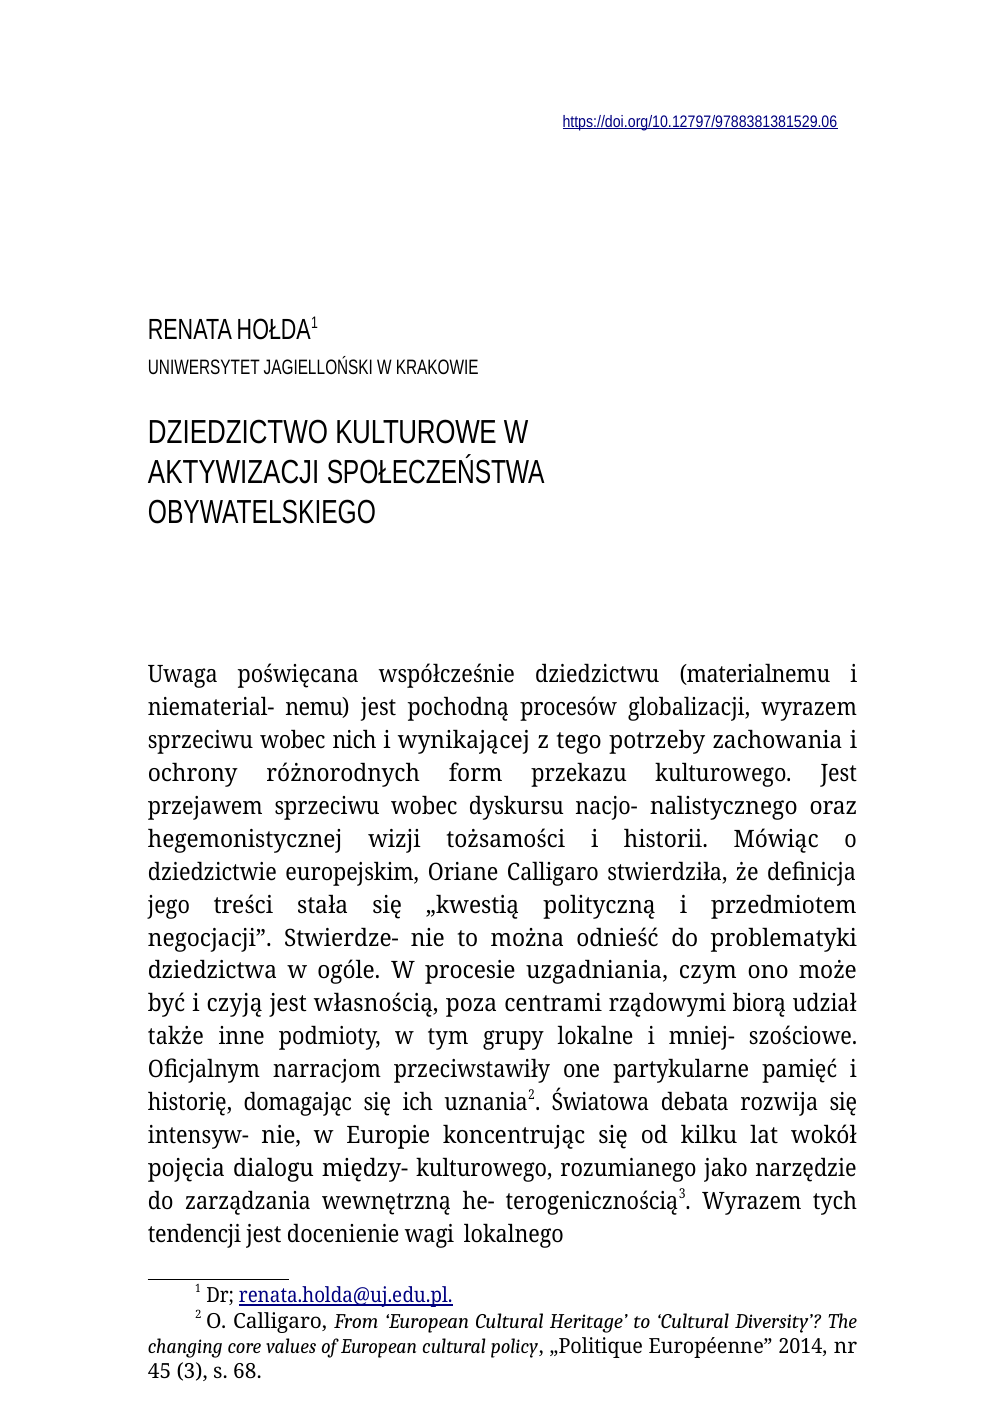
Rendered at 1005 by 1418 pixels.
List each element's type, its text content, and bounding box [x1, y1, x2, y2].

text Uwaga poświęcana współcześnie dziedzictwu (materialnemu i niematerial- nemu) jest pochodną procesów globalizacji, wyrazem sprzeciwu wobec nich i wynikającej z tego potrzeby zachowania i ochrony różnorodnych form przekazu kulturowego. Jest przejawem sprzeciwu wobec dyskursu nacjo- nalistycznego oraz hegemonistycznej wizji tożsamości i historii. Mówiąc o dziedzictwie europejskim, Oriane Calligaro stwierdziła, że definicja jego treści stała się „kwestią polityczną i przedmiotem negocjacji”. Stwierdze- nie to można odnieść do problematyki dziedzictwa w ogóle. W procesie uzgadniania, czym ono może być i czyją jest własnością, poza centrami rządowymi biorą udział także inne podmioty, w tym grupy lokalne i mniej- szościowe. Oficjalnym narracjom przeciwstawiły one partykularne pamięć i historię, domagając się ich uznania2. Światowa debata rozwija się intensyw- nie, w Europie koncentrując się od kilku lat wokół pojęcia dialogu między- kulturowego, rozumianego jako narzędzie do zarządzania wewnętrzną he- terogenicznością3. Wyrazem tych tendencji jest docenienie wagi lokalnego [148, 657, 857, 1249]
subtitle RENATA HOŁDA1 [148, 312, 869, 345]
text 1 Dr; renata.holda@uj.edu.pl. [195, 1281, 869, 1308]
text 2 O. Calligaro, From ‘European Cultural Heritage’ to ‘Cultural Diversity’? The changing core values of European cultural policy, „Politique Européenne” 2014, nr 45 (3), s. 68. [148, 1308, 857, 1383]
text DZIEDZICTWO KULTUROWE W AKTYWIZACJI SPOŁECZEŃSTWA OBYWATELSKIEGO [148, 412, 697, 531]
text https://doi.org/10.12797/9788381381529.06 [562, 111, 869, 131]
text UNIWERSYTET JAGIELLOŃSKI W KRAKOWIE [148, 354, 869, 378]
